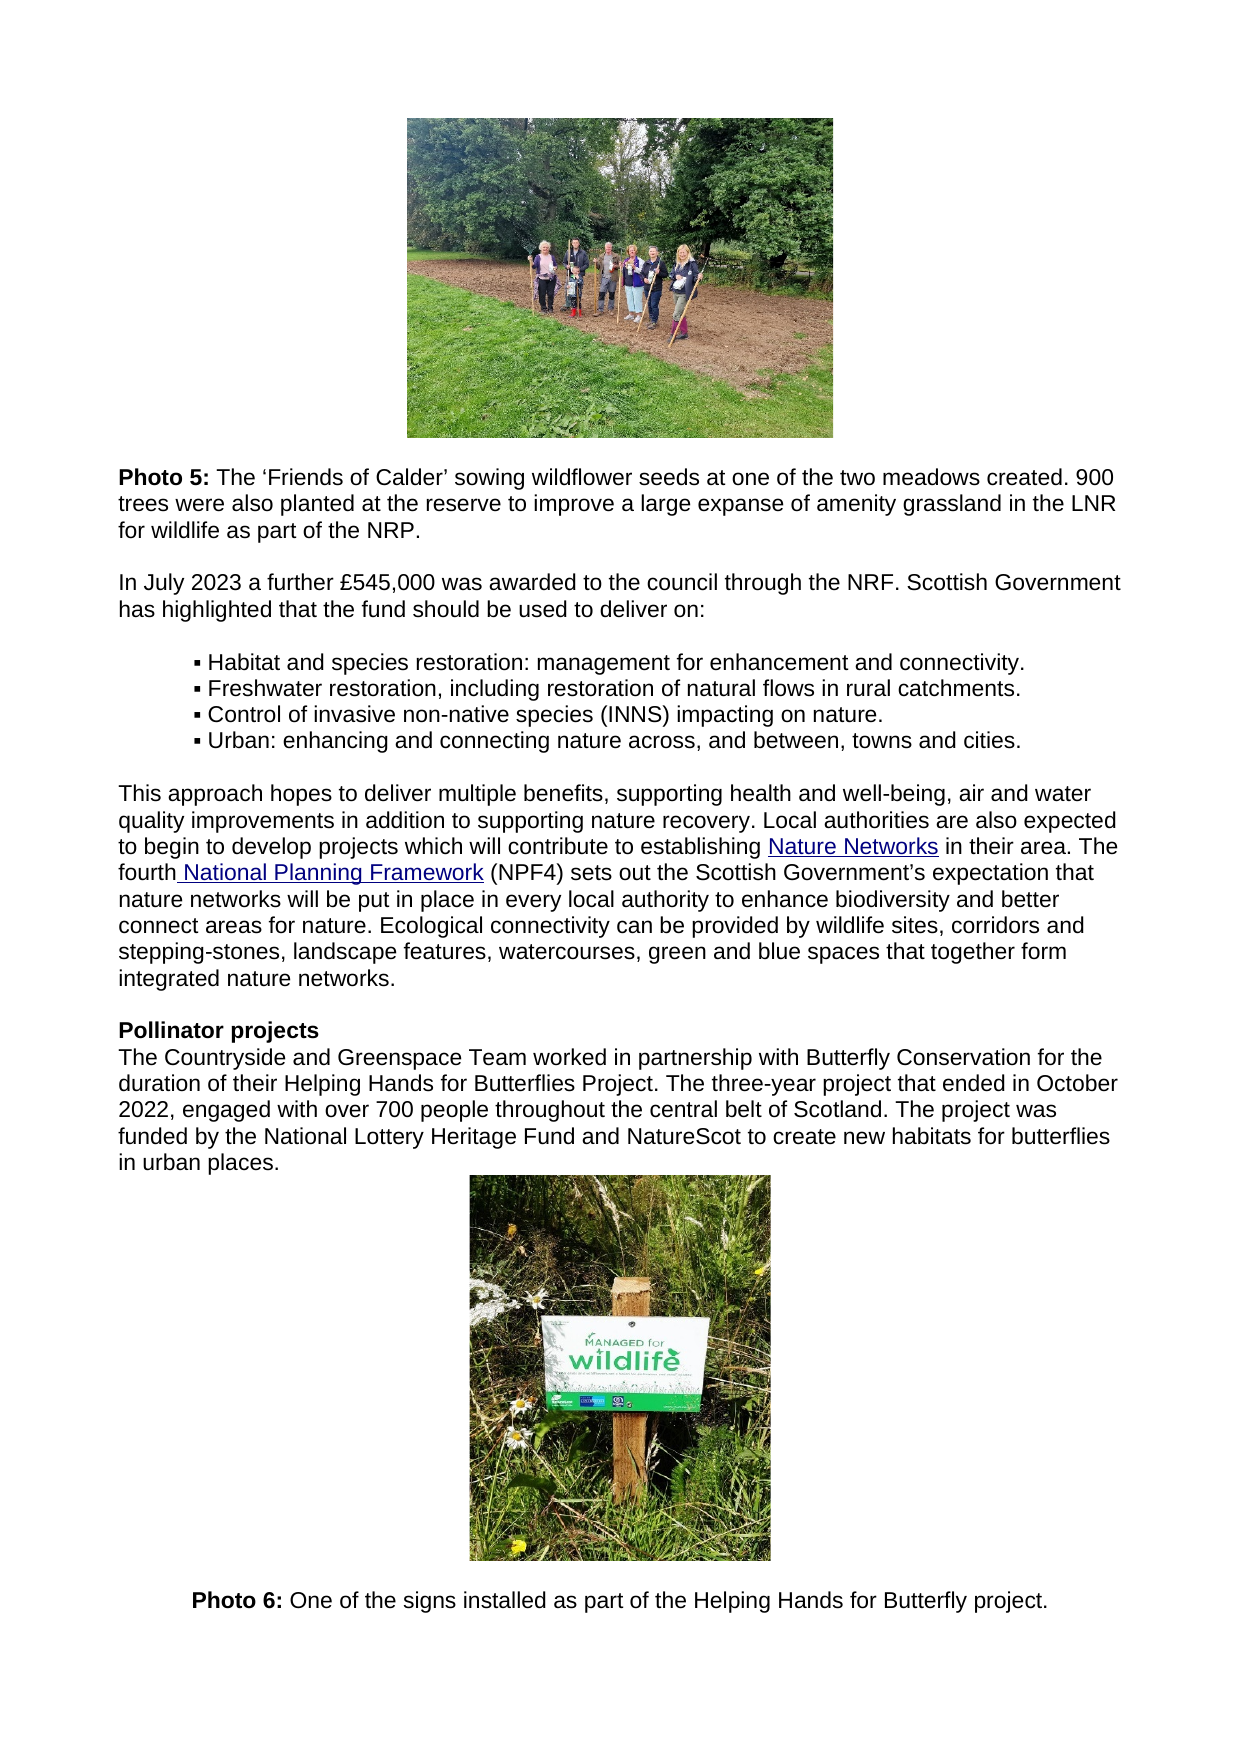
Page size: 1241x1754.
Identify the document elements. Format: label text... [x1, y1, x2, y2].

text Photo 5: The ‘Friends of Calder’ sowing wildflower seeds at one of the two meadows created. 900 trees were also planted at the reserve to improve a large expanse of amenity grassland in the LNR for wildlife as part of the NRP. [118, 464, 1122, 543]
text In July 2023 a further £545,000 was awarded to the council through the NRF. Scottish Government has highlighted that the fund should be used to deliver on: [118, 569, 1122, 622]
text The Countryside and Greenspace Team worked in partnership with Butterfly Conservation for the duration of their Helping Hands for Butterflies Project. The three-year project that ended in October 2022, engaged with over 700 people throughout the central belt of Scotland. The project was funded by the National Lottery Heritage Fund and NatureScot to create new habitats for butterflies in urban places. [118, 1044, 1122, 1176]
text ▪ Habitat and species restoration: management for enhancement and connectivity. [193, 648, 1122, 675]
text Photo 6: One of the signs installed as part of the Helping Hands for Butterfly project. [118, 1587, 1122, 1613]
text ▪ Control of invasive non-native species (INNS) impacting on nature. [193, 701, 1122, 727]
text This approach hopes to deliver multiple benefits, supporting health and well-being, air and water quality improvements in addition to supporting nature recovery. Local authorities are also expected to begin to develop projects which will contribute to establishing Nature Networks in their area. The fourth National Planning Framework (NPF4) sets out the Scottish Government’s expectation that nature networks will be put in place in every local authority to enhance biodiversity and better connect areas for nature. Ecological connectivity can be provided by wildlife sites, corridors and stepping-stones, landscape features, watercourses, green and blue spaces that together form integrated nature networks. [118, 780, 1122, 991]
text ▪ Urban: enhancing and connecting nature across, and between, towns and cities. [193, 727, 1122, 754]
text Pollinator projects [118, 1017, 1122, 1044]
text ▪ Freshwater restoration, including restoration of natural flows in rural catchments. [118, 675, 1122, 701]
